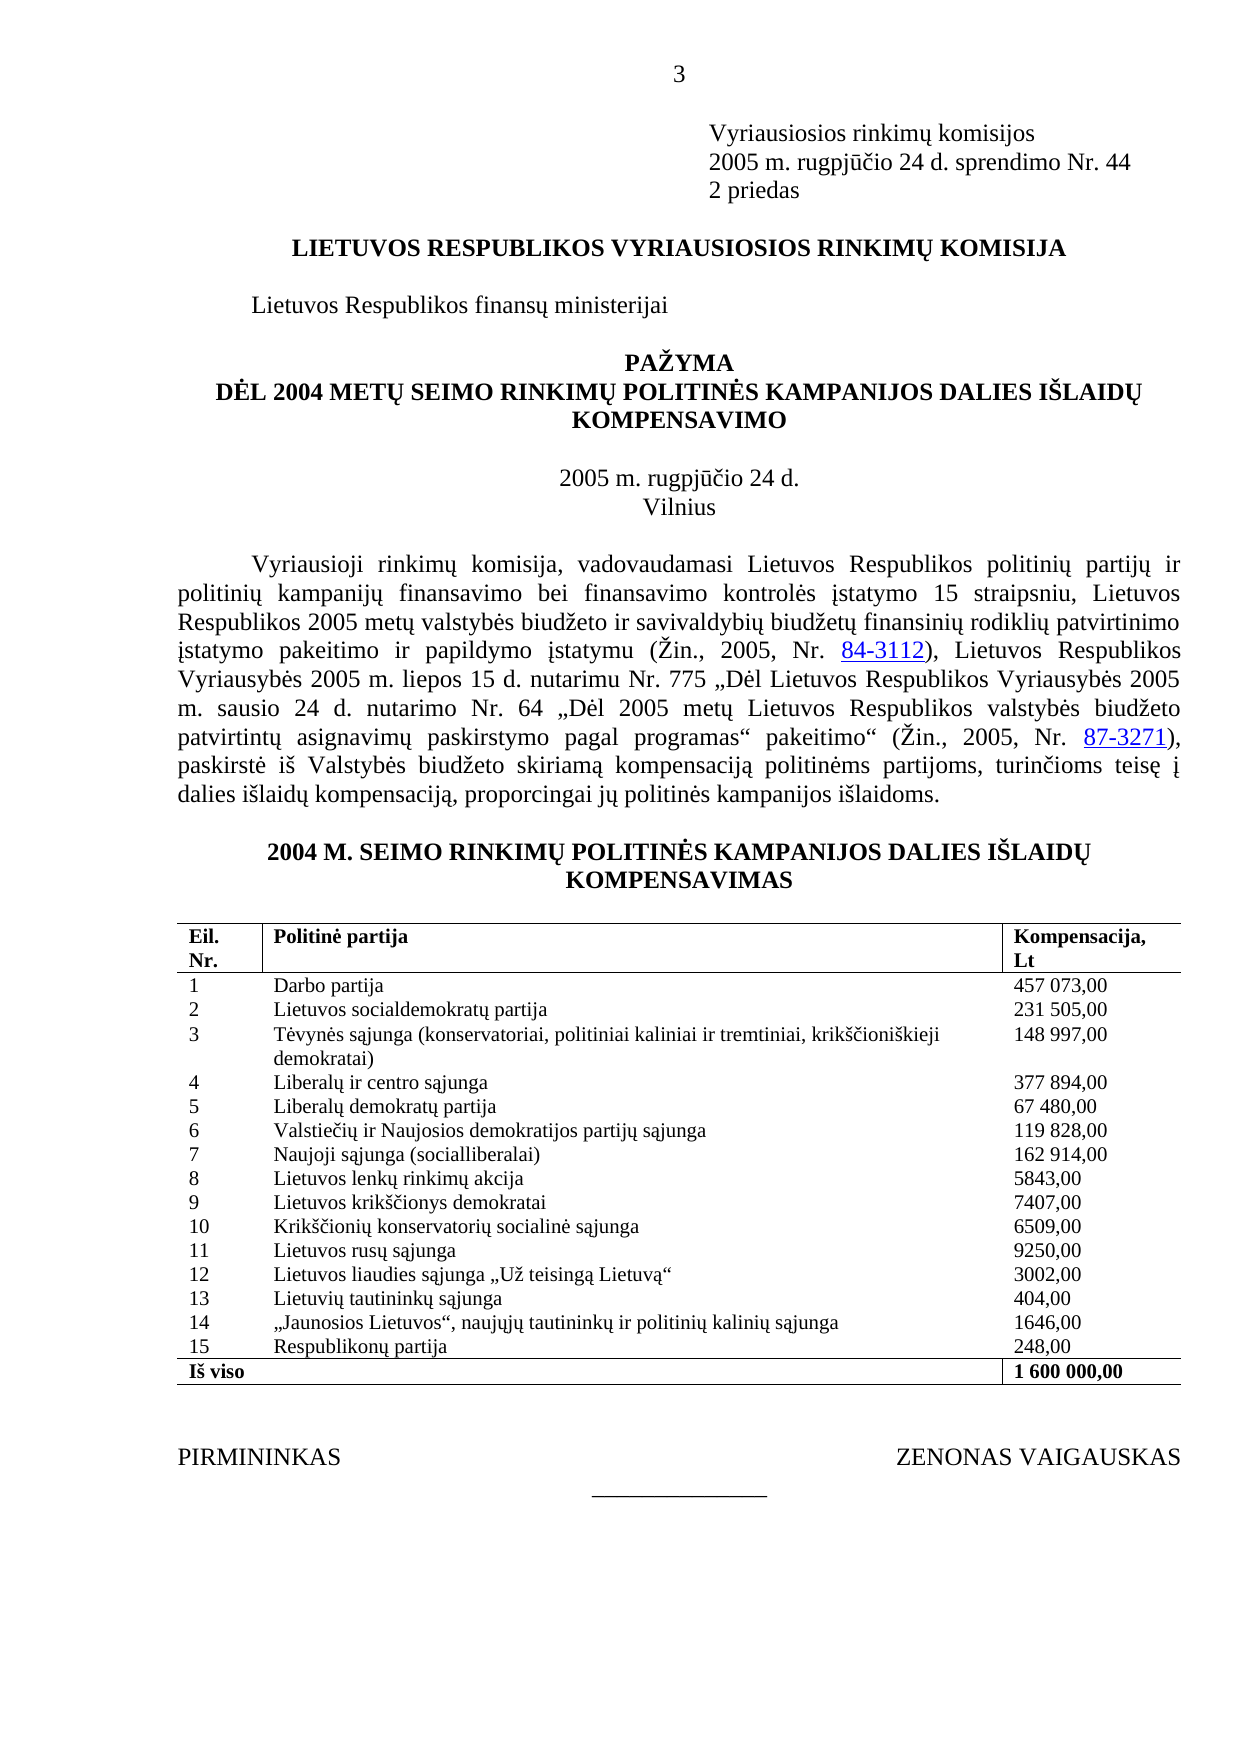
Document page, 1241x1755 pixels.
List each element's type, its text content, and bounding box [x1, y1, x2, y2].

table_cell Lietuvos lenkų rinkimų akcija [262, 1166, 1002, 1190]
text Lietuvos Respublikos finansų ministerijai [177, 291, 1181, 319]
table_cell 4 [177, 1070, 262, 1094]
text PAŽYMA [177, 348, 1181, 377]
table_header Politinė partija [263, 924, 1002, 972]
table_cell 6 [177, 1118, 262, 1142]
text DĖL 2004 METŲ SEIMO RINKIMŲ POLITINĖS KAMPANIJOS DALIES IŠLAIDŲ KOMPENSAVIMO [177, 377, 1181, 434]
table_cell Krikščionių konservatorių socialinė sąjunga [262, 1214, 1002, 1238]
table_cell 3002,00 [1002, 1262, 1181, 1286]
table_cell 10 [177, 1214, 262, 1238]
table_cell 6509,00 [1002, 1214, 1181, 1238]
table_cell Respublikonų partija [262, 1334, 1002, 1358]
table_cell 231 505,00 [1002, 998, 1181, 1021]
table_cell Naujoji sąjunga (socialliberalai) [262, 1142, 1002, 1166]
table_cell Valstiečių ir Naujosios demokratijos partijų sąjunga [262, 1118, 1002, 1142]
table_cell 9 [177, 1190, 262, 1214]
text Vyriausioji rinkimų komisija, vadovaudamasi Lietuvos Respublikos politinių partijų ir politinių kampanijų finansavimo bei finansavimo kontrolės įstatymo 15 straipsniu, Lietuvos Respublikos 2005 metų valstybės biudžeto ir savivaldybių biudžetų finansinių rodiklių patvirtinimo įstatymo pakeitimo ir papildymo įstatymu (Žin., 2005, Nr. 84-3112), Lietuvos Respublikos Vyriausybės 2005 m. liepos 15 d. nutarimu Nr. 775 „Dėl Lietuvos Respublikos Vyriausybės 2005 m. sausio 24 d. nutarimo Nr. 64 „Dėl 2005 metų Lietuvos Respublikos valstybės biudžeto patvirtintų asignavimų paskirstymo pagal programas“ pakeitimo“ (Žin., 2005, Nr. 87-3271), paskirstė iš Valstybės biudžeto skiriamą kompensaciją politinėms partijoms, turinčioms teisę į dalies išlaidų kompensaciją, proporcingai jų politinės kampanijos išlaidoms. [177, 549, 1181, 808]
table_cell Lietuvos krikščionys demokratai [262, 1190, 1002, 1214]
table_cell Lietuvos socialdemokratų partija [262, 998, 1002, 1021]
table_cell Lietuvos rusų sąjunga [262, 1238, 1002, 1262]
table_cell 9250,00 [1002, 1238, 1181, 1262]
table_cell 457 073,00 [1002, 973, 1181, 997]
table_cell Liberalų demokratų partija [262, 1094, 1002, 1118]
table_cell 11 [177, 1238, 262, 1262]
table_cell 8 [177, 1166, 262, 1190]
table_cell 1 600 000,00 [1003, 1359, 1181, 1383]
text 2005 m. rugpjūčio 24 d. [177, 463, 1181, 492]
text ______________ [177, 1471, 1181, 1499]
text LIETUVOS RESPUBLIKOS VYRIAUSIOSIOS RINKIMŲ KOMISIJA [177, 233, 1181, 262]
text 2004 M. SEIMO RINKIMŲ POLITINĖS KAMPANIJOS DALIES IŠLAIDŲ KOMPENSAVIMAS [177, 837, 1181, 894]
table_cell Lietuvos liaudies sąjunga „Už teisingą Lietuvą“ [262, 1262, 1002, 1286]
table_cell 148 997,00 [1002, 1021, 1181, 1069]
table_cell 3 [177, 1021, 262, 1069]
table_cell Tėvynės sąjunga (konservatoriai, politiniai kaliniai ir tremtiniai, krikščioniškieji demokratai) [262, 1021, 1002, 1069]
table_cell 5843,00 [1002, 1166, 1181, 1190]
table_cell 1646,00 [1002, 1310, 1181, 1334]
text PIRMININKAS ZENONAS VAIGAUSKAS [177, 1442, 1181, 1471]
table_cell Liberalų ir centro sąjunga [262, 1070, 1002, 1094]
table_cell 2 [177, 998, 262, 1021]
table_cell 377 894,00 [1002, 1070, 1181, 1094]
table_cell Darbo partija [262, 973, 1002, 997]
table_cell Lietuvių tautininkų sąjunga [262, 1286, 1002, 1310]
table_cell „Jaunosios Lietuvos“, naujųjų tautininkų ir politinių kalinių sąjunga [262, 1310, 1002, 1334]
text 2 priedas [177, 176, 1181, 204]
table_cell 13 [177, 1286, 262, 1310]
table_header Eil. Nr. [177, 924, 262, 972]
table_cell 5 [177, 1094, 262, 1118]
table_cell 248,00 [1002, 1334, 1181, 1358]
table_cell 119 828,00 [1002, 1118, 1181, 1142]
text Vilnius [177, 492, 1181, 521]
table_cell 14 [177, 1310, 262, 1334]
text Vyriausiosios rinkimų komisijos [177, 118, 1181, 147]
text 2005 m. rugpjūčio 24 d. sprendimo Nr. 44 [177, 147, 1181, 176]
table_cell 67 480,00 [1002, 1094, 1181, 1118]
table_cell 1 [177, 973, 262, 997]
table_cell 7 [177, 1142, 262, 1166]
table_header Kompensacija, Lt [1003, 924, 1181, 972]
table_cell 404,00 [1002, 1286, 1181, 1310]
table_cell 162 914,00 [1002, 1142, 1181, 1166]
table_cell 12 [177, 1262, 262, 1286]
table_cell 15 [177, 1334, 262, 1358]
table_cell 7407,00 [1002, 1190, 1181, 1214]
table_cell Iš viso [177, 1359, 1002, 1383]
